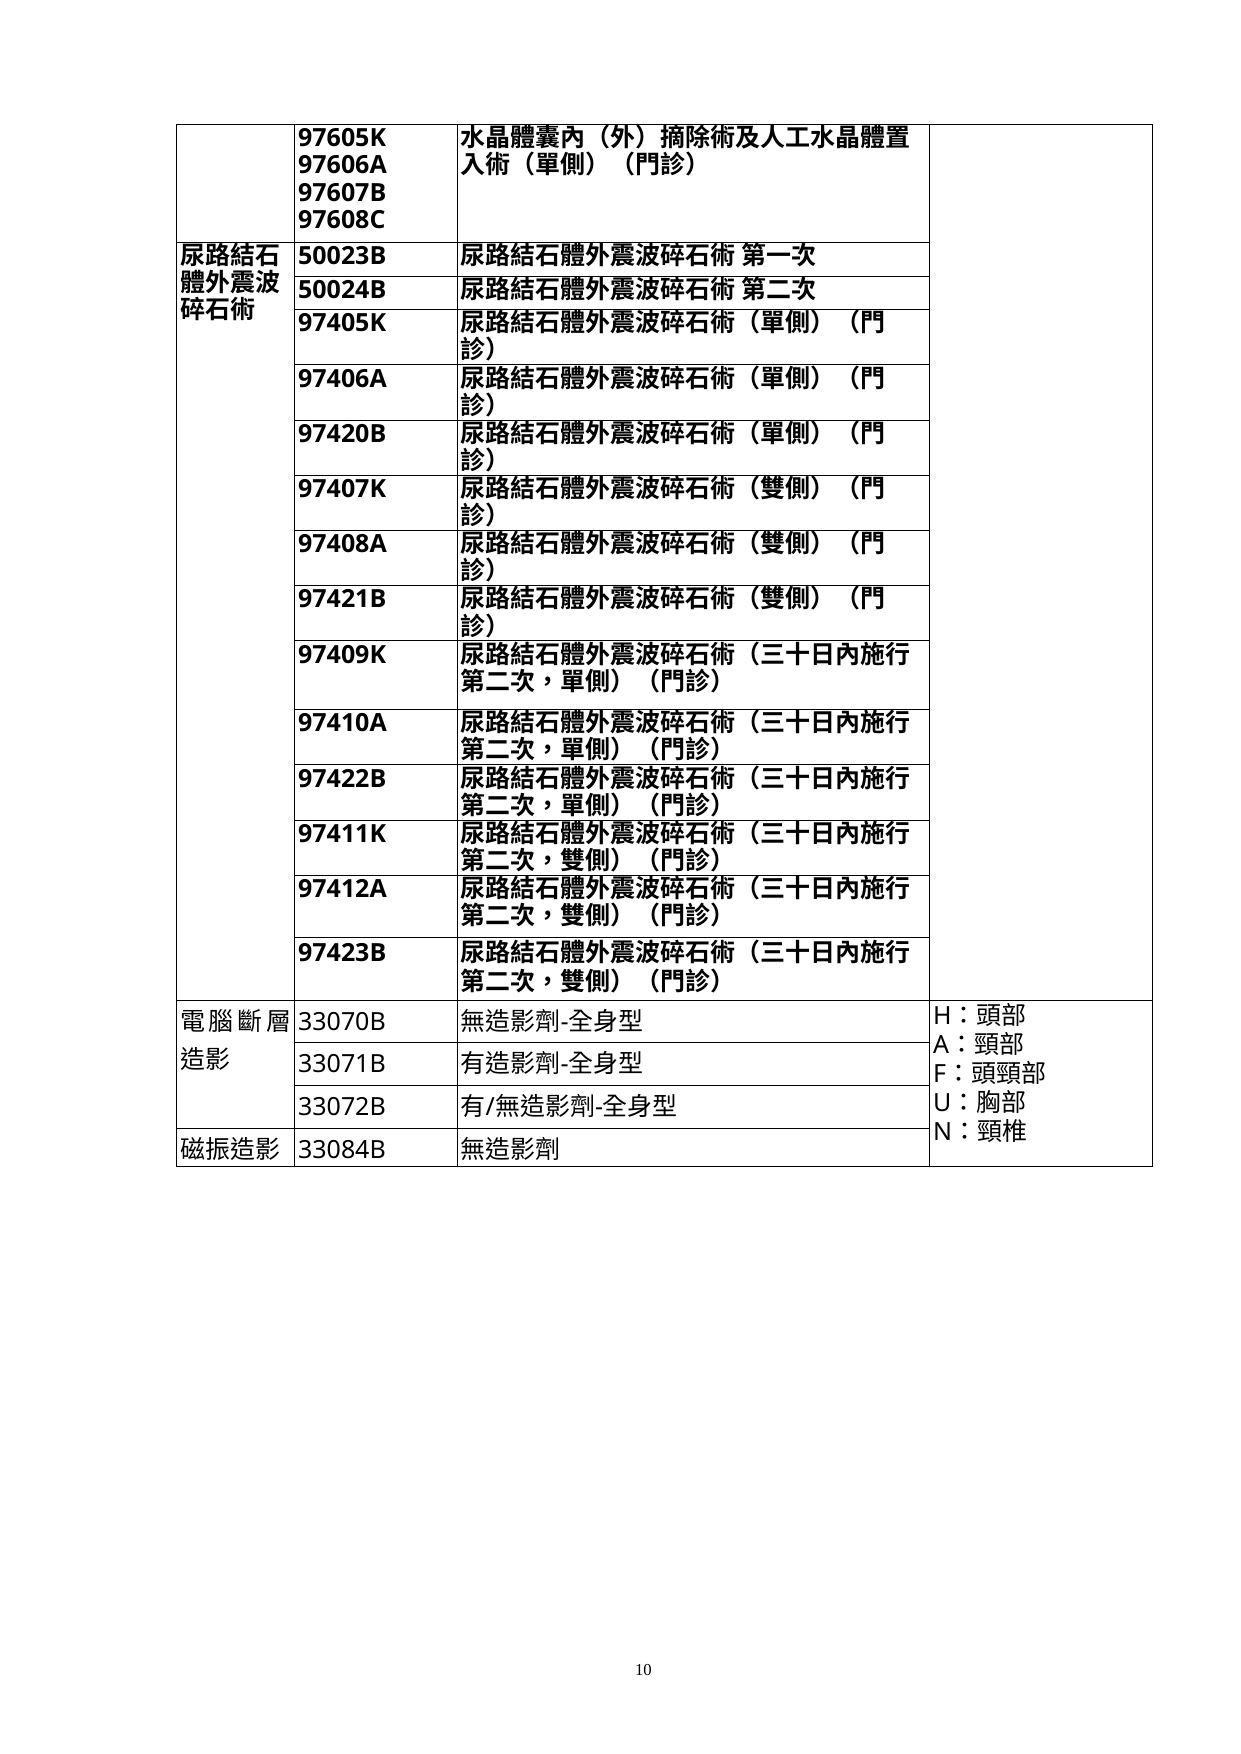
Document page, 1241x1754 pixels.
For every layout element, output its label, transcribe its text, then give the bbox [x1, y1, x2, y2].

table_cell 電腦斷層造影 [177, 1001, 294, 1127]
table_cell 97405K [295, 310, 457, 364]
table_cell 尿路結石體外震波碎石術（三十日內施行第二次，單側）（門診） [458, 710, 929, 764]
table_cell 尿路結石體外震波碎石術（雙側）（門診） [458, 586, 929, 640]
table_cell 有/無造影劑-全身型 [458, 1086, 929, 1127]
table_cell 尿路結石體外震波碎石術（雙側）（門診） [458, 476, 929, 530]
table_cell 尿路結石體外震波碎石術（單側）（門診） [458, 310, 929, 364]
table_cell 尿路結石體外震波碎石術（雙側）（門診） [458, 531, 929, 585]
table_cell [930, 125, 1152, 1000]
table_cell 尿路結石體外震波碎石術（三十日內施行第二次，單側）（門診） [458, 765, 929, 819]
table_cell H：頭部 A：頸部 F：頭頸部 U：胸部 N：頸椎 [930, 1001, 1152, 1166]
table_cell 97420B [295, 421, 457, 475]
table_cell 97423B [295, 938, 457, 1000]
table_cell 磁振造影 [177, 1129, 294, 1166]
table_cell 50023B [295, 243, 457, 276]
table_cell 尿路結石體外震波碎石術（單側）（門診） [458, 421, 929, 475]
table_cell 97407K [295, 476, 457, 530]
table_cell 尿路結石體外震波碎石術 第一次 [458, 243, 929, 276]
table_cell 50024B [295, 277, 457, 309]
table_cell 97410A [295, 710, 457, 764]
table_cell 97421B [295, 586, 457, 640]
table_cell 33070B [295, 1001, 457, 1042]
table_cell 97411K [295, 821, 457, 875]
table_cell 97605K 97606A 97607B 97608C [295, 125, 457, 242]
table_cell 有造影劑-全身型 [458, 1043, 929, 1085]
table_cell 尿路結石體外震波碎石術 [177, 243, 294, 1000]
table_cell 97409K [295, 641, 457, 709]
table_cell 33084B [295, 1129, 457, 1166]
table_cell 水晶體囊內（外）摘除術及人工水晶體置入術（單側）（門診） [458, 125, 929, 242]
table_cell 97406A [295, 365, 457, 419]
table_cell 尿路結石體外震波碎石術（三十日內施行第二次，雙側）（門診） [458, 938, 929, 1000]
table_cell 33072B [295, 1086, 457, 1127]
table_cell 尿路結石體外震波碎石術 第二次 [458, 277, 929, 309]
table_cell [177, 125, 294, 242]
table_cell 97408A [295, 531, 457, 585]
table_cell 33071B [295, 1043, 457, 1085]
table_cell 無造影劑-全身型 [458, 1001, 929, 1042]
table_cell 97412A [295, 876, 457, 937]
table_cell 無造影劑 [458, 1129, 929, 1166]
table_cell 尿路結石體外震波碎石術（三十日內施行第二次，雙側）（門診） [458, 876, 929, 937]
table_cell 尿路結石體外震波碎石術（單側）（門診） [458, 365, 929, 419]
table_cell 97422B [295, 765, 457, 819]
table_cell 尿路結石體外震波碎石術（三十日內施行第二次，雙側）（門診） [458, 821, 929, 875]
table_cell 尿路結石體外震波碎石術（三十日內施行第二次，單側）（門診） [458, 641, 929, 709]
